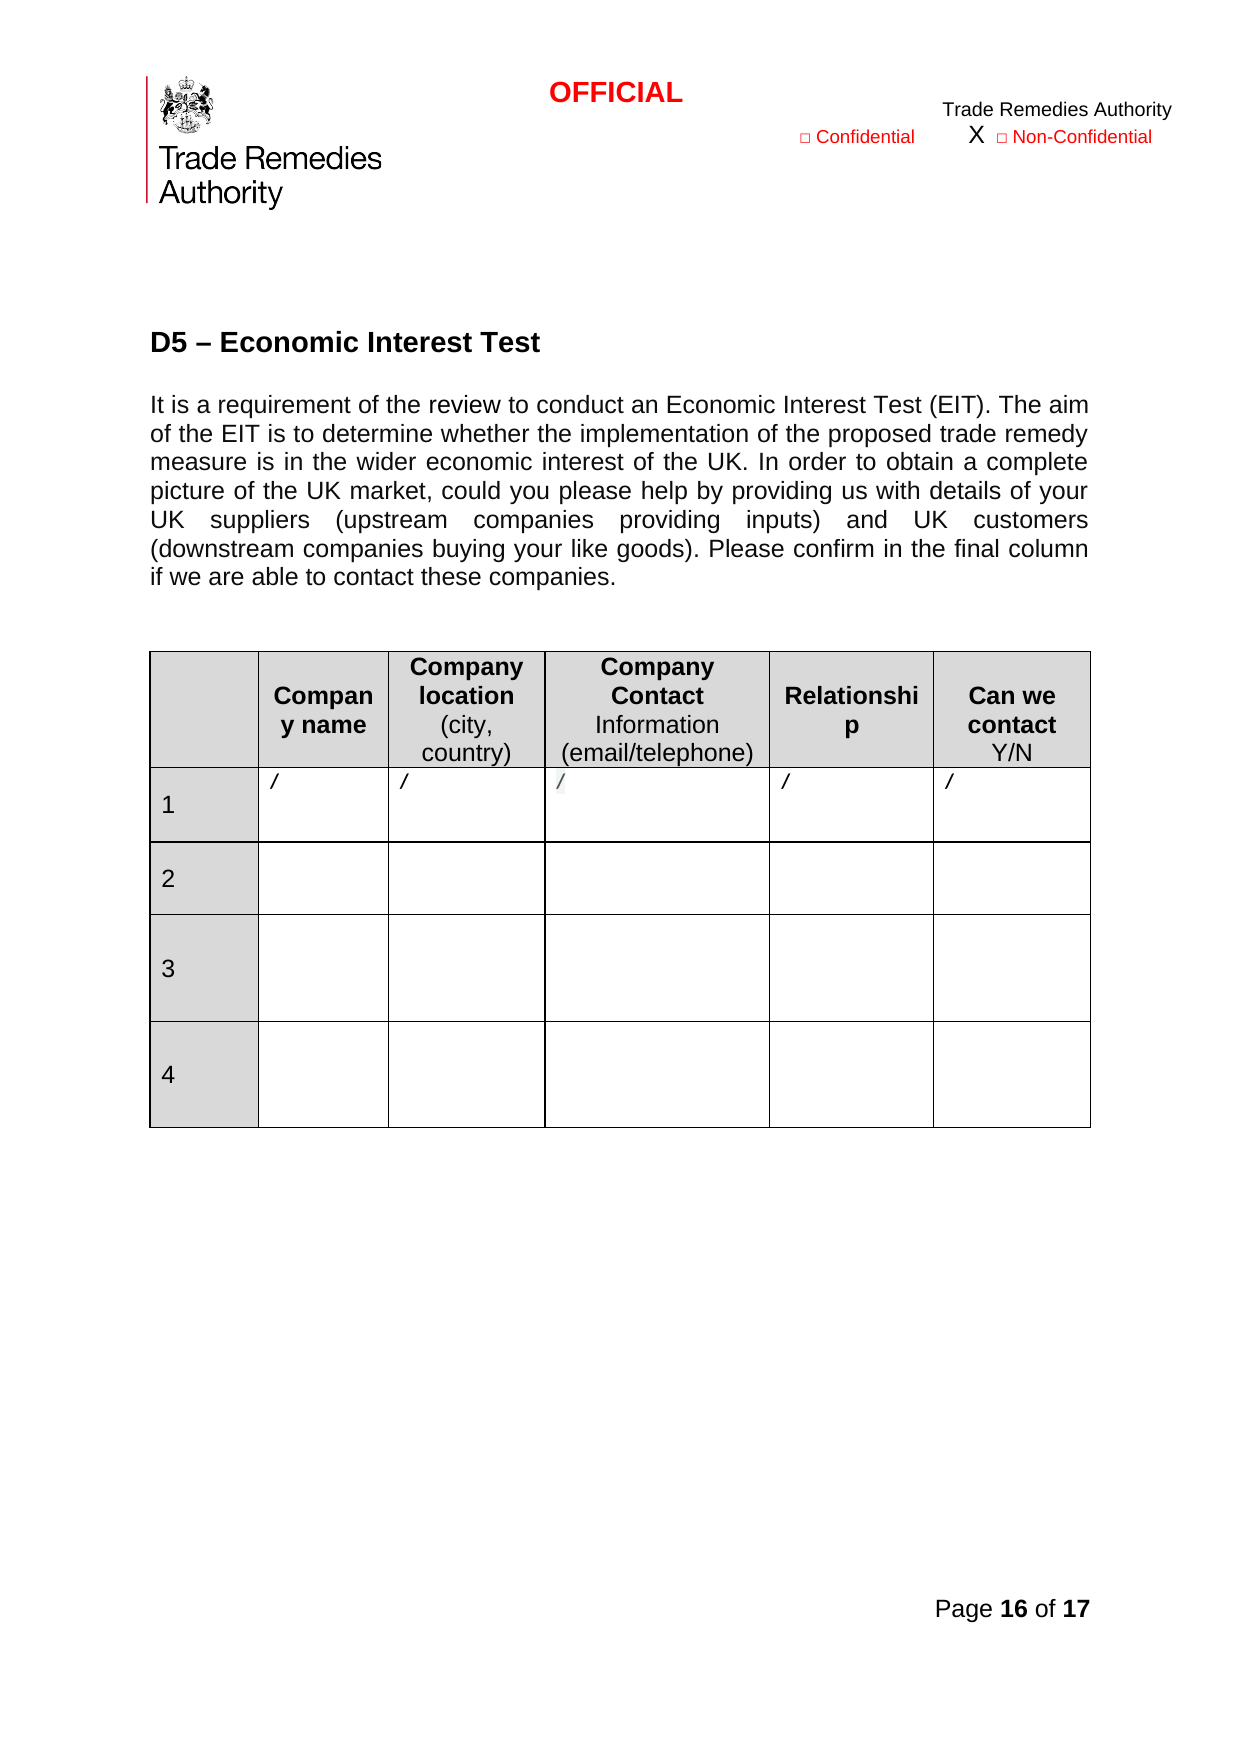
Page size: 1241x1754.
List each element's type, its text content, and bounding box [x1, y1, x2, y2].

table_cell [770, 843, 933, 914]
table_cell [389, 915, 544, 1021]
table_cell 3 [151, 915, 258, 1021]
table_cell [934, 1022, 1090, 1127]
table_header Company Contact Information (email/telephone) [546, 652, 769, 767]
table_cell [934, 915, 1090, 1021]
table_cell [934, 843, 1090, 914]
table_cell / [770, 768, 933, 841]
table_cell 2 [151, 843, 258, 914]
table_cell / [934, 768, 1090, 841]
table_cell [389, 843, 544, 914]
table_header [151, 652, 258, 767]
table_cell [259, 843, 388, 914]
table_cell [546, 915, 769, 1021]
table_header Company location (city, country) [389, 652, 544, 767]
table_cell [770, 1022, 933, 1127]
table_cell [546, 843, 769, 914]
table_header Relationship [770, 652, 933, 767]
table_cell / [546, 768, 769, 841]
table_header Company name [259, 652, 388, 767]
table_cell [770, 915, 933, 1021]
table_cell [389, 1022, 544, 1127]
table_cell [259, 915, 388, 1021]
table_cell 4 [151, 1022, 258, 1127]
text D5 – Economic Interest Test [150, 325, 1090, 359]
table_cell / [389, 768, 544, 841]
table_cell [546, 1022, 769, 1127]
text It is a requirement of the review to conduct an Economic Interest Test (EIT). The aim of the EIT is to determine whether the implementation of the proposed trade remedy measure is in the wider economic interest of the UK. In order to obtain a complete picture of the UK market, could you please help by providing us with details of your UK suppliers (upstream companies providing inputs) and UK customers (downstream companies buying your like goods). Please confirm in the final column if we are able to contact these companies. [150, 390, 1090, 591]
table_cell [259, 1022, 388, 1127]
table_cell 1 [151, 768, 258, 841]
table_header Can we contact Y/N [934, 652, 1090, 767]
table_cell / [259, 768, 388, 841]
